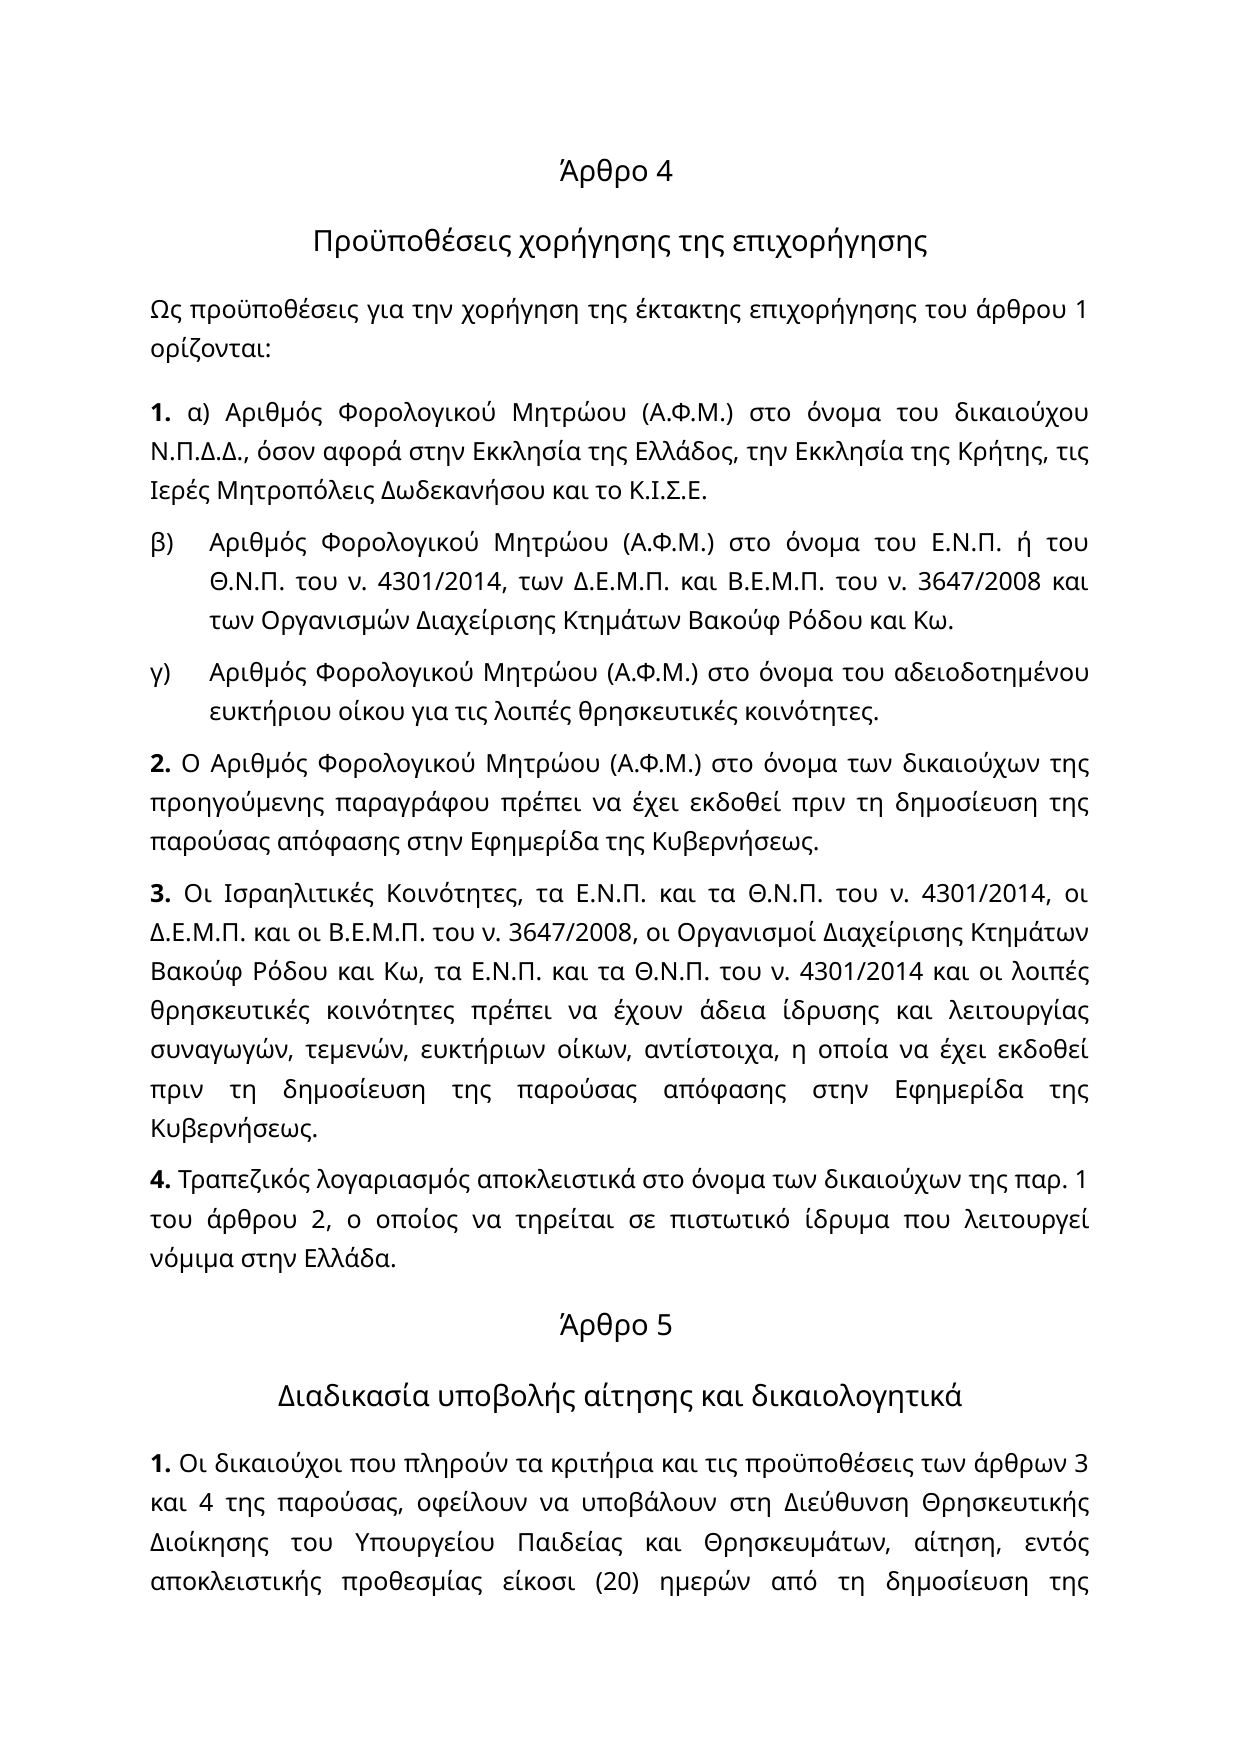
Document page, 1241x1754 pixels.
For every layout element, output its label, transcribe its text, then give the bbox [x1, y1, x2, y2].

text 1. α) Αριθμός Φορολογικού Μητρώου (Α.Φ.Μ.) στο όνομα του δικαιούχου Ν.Π.Δ.Δ., όσον αφορά στην Εκκλησία της Ελλάδος, την Εκκλησία της Κρήτης, τις Ιερές Μητροπόλεις Δωδεκανήσου και το Κ.Ι.Σ.Ε. [150, 394, 1090, 507]
text 4. Τραπεζικός λογαριασμός αποκλειστικά στο όνομα των δικαιούχων της παρ. 1 του άρθρου 2, ο οποίος να τηρείται σε πιστωτικό ίδρυμα που λειτουργεί νόμιμα στην Ελλάδα. [150, 1162, 1090, 1274]
text Ως προϋποθέσεις για την χορήγηση της έκτακτης επιχορήγησης του άρθρου 1 ορίζονται: [150, 291, 1090, 364]
subtitle Άρθρο 4 [150, 150, 1090, 190]
text 1. Οι δικαιούχοι που πληρούν τα κριτήρια και τις προϋποθέσεις των άρθρων 3 και 4 της παρούσας, οφείλουν να υποβάλουν στη Διεύθυνση Θρησκευτικής Διοίκησης του Υπουργείου Παιδείας και Θρησκευμάτων, αίτηση, εντός αποκλειστικής προθεσμίας είκοσι (20) ημερών από τη δημοσίευση της [150, 1446, 1090, 1597]
subtitle Προϋποθέσεις χορήγησης της επιχορήγησης [150, 221, 1090, 260]
text 2. Ο Αριθμός Φορολογικού Μητρώου (Α.Φ.Μ.) στο όνομα των δικαιούχων της προηγούμενης παραγράφου πρέπει να έχει εκδοθεί πριν τη δημοσίευση της παρούσας απόφασης στην Εφημερίδα της Κυβερνήσεως. [150, 745, 1090, 858]
text 3. Οι Ισραηλιτικές Κοινότητες, τα Ε.Ν.Π. και τα Θ.Ν.Π. του ν. 4301/2014, οι Δ.Ε.Μ.Π. και οι Β.Ε.Μ.Π. του ν. 3647/2008, οι Οργανισμοί Διαχείρισης Κτημάτων Βακούφ Ρόδου και Κω, τα Ε.Ν.Π. και τα Θ.Ν.Π. του ν. 4301/2014 και οι λοιπές θρησκευτικές κοινότητες πρέπει να έχουν άδεια ίδρυσης και λειτουργίας συναγωγών, τεμενών, ευκτήριων οίκων, αντίστοιχα, η οποία να έχει εκδοθεί πριν τη δημοσίευση της παρούσας απόφασης στην Εφημερίδα της Κυβερνήσεως. [150, 875, 1090, 1144]
list γ) Αριθμός Φορολογικού Μητρώου (Α.Φ.Μ.) στο όνομα του αδειοδοτημένου ευκτήριου οίκου για τις λοιπές θρησκευτικές κοινότητες. [150, 654, 1090, 728]
subtitle Διαδικασία υποβολής αίτησης και δικαιολογητικά [150, 1375, 1090, 1415]
subtitle Άρθρο 5 [150, 1304, 1090, 1344]
list β) Αριθμός Φορολογικού Μητρώου (Α.Φ.Μ.) στο όνομα του Ε.Ν.Π. ή του Θ.Ν.Π. του ν. 4301/2014, των Δ.Ε.Μ.Π. και Β.Ε.Μ.Π. του ν. 3647/2008 και των Οργανισμών Διαχείρισης Κτημάτων Βακούφ Ρόδου και Κω. [150, 524, 1090, 637]
